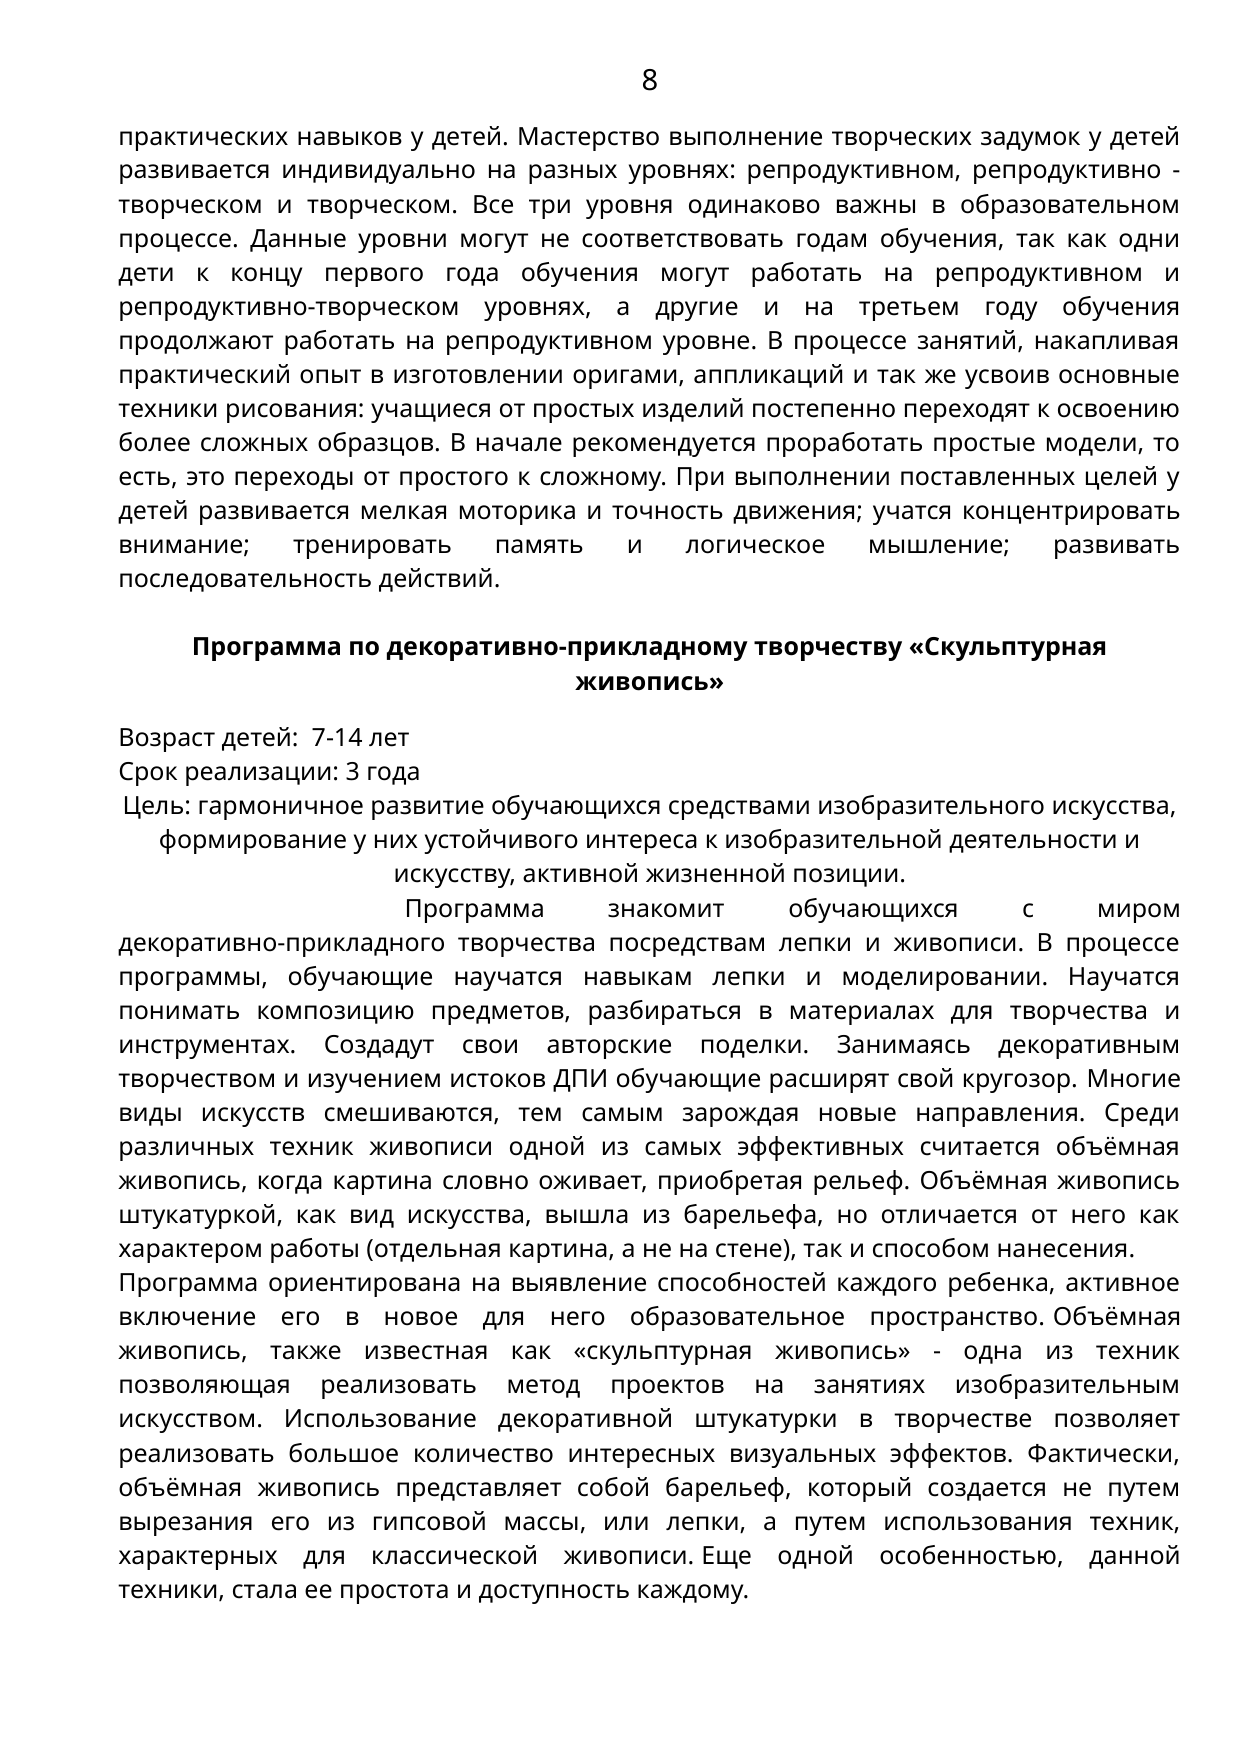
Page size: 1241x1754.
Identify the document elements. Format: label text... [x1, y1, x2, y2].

text Программа по декоративно-прикладному творчеству «Скульптурная живопись» [118, 629, 1181, 697]
text практических навыков у детей. Мастерство выполнение творческих задумок у детей развивается индивидуально на разных уровнях: репродуктивном, репродуктивно - творческом и творческом. Все три уровня одинаково важны в образовательном процессе. Данные уровни могут не соответствовать годам обучения, так как одни дети к концу первого года обучения могут работать на репродуктивном и репродуктивно-творческом уровнях, а другие и на третьем году обучения продолжают работать на репродуктивном уровне. В процессе занятий, накапливая практический опыт в изготовлении оригами, аппликаций и так же усвоив основные техники рисования: учащиеся от простых изделий постепенно переходят к освоению более сложных образцов. В начале рекомендуется проработать простые модели, то есть, это переходы от простого к сложному. При выполнении поставленных целей у детей развивается мелкая моторика и точность движения; учатся концентрировать внимание; тренировать память и логическое мышление; развивать последовательность действий. [118, 118, 1181, 595]
text Программа ориентирована на выявление способностей каждого ребенка, активное включение его в новое для него образовательное пространство. Объёмная живопись, также известная как «скульптурная живопись» - одна из техник позволяющая реализовать метод проектов на занятиях изобразительным искусством. Использование декоративной штукатурки в творчестве позволяет реализовать большое количество интересных визуальных эффектов. Фактически, объёмная живопись представляет собой барельеф, который создается не путем вырезания его из гипсовой массы, или лепки, а путем использования техник, характерных для классической живописи. Еще одной особенностью, данной техники, стала ее простота и доступность каждому. [118, 1265, 1181, 1606]
text Программа знакомит обучающихся с миром декоративно-прикладного творчества посредствам лепки и живописи. В процессе программы, обучающие научатся навыкам лепки и моделировании. Научатся понимать композицию предметов, разбираться в материалах для творчества и инструментах. Создадут свои авторские поделки. Занимаясь декоративным творчеством и изучением истоков ДПИ обучающие расширят свой кругозор. Многие виды искусств смешиваются, тем самым зарождая новые направления. Среди различных техник живописи одной из самых эффективных считается объёмная живопись, когда картина словно оживает, приобретая рельеф. Объёмная живопись штукатуркой, как вид искусства, вышла из барельефа, но отличается от него как характером работы (отдельная картина, а не на стене), так и способом нанесения. [89, 890, 1181, 1265]
text Цель: гармоничное развитие обучающихся средствами изобразительного искусства, формирование у них устойчивого интереса к изобразительной деятельности и искусству, активной жизненной позиции. [118, 788, 1181, 890]
text Срок реализации: 3 года [118, 754, 1181, 788]
text Возраст детей: 7-14 лет [118, 720, 1181, 754]
